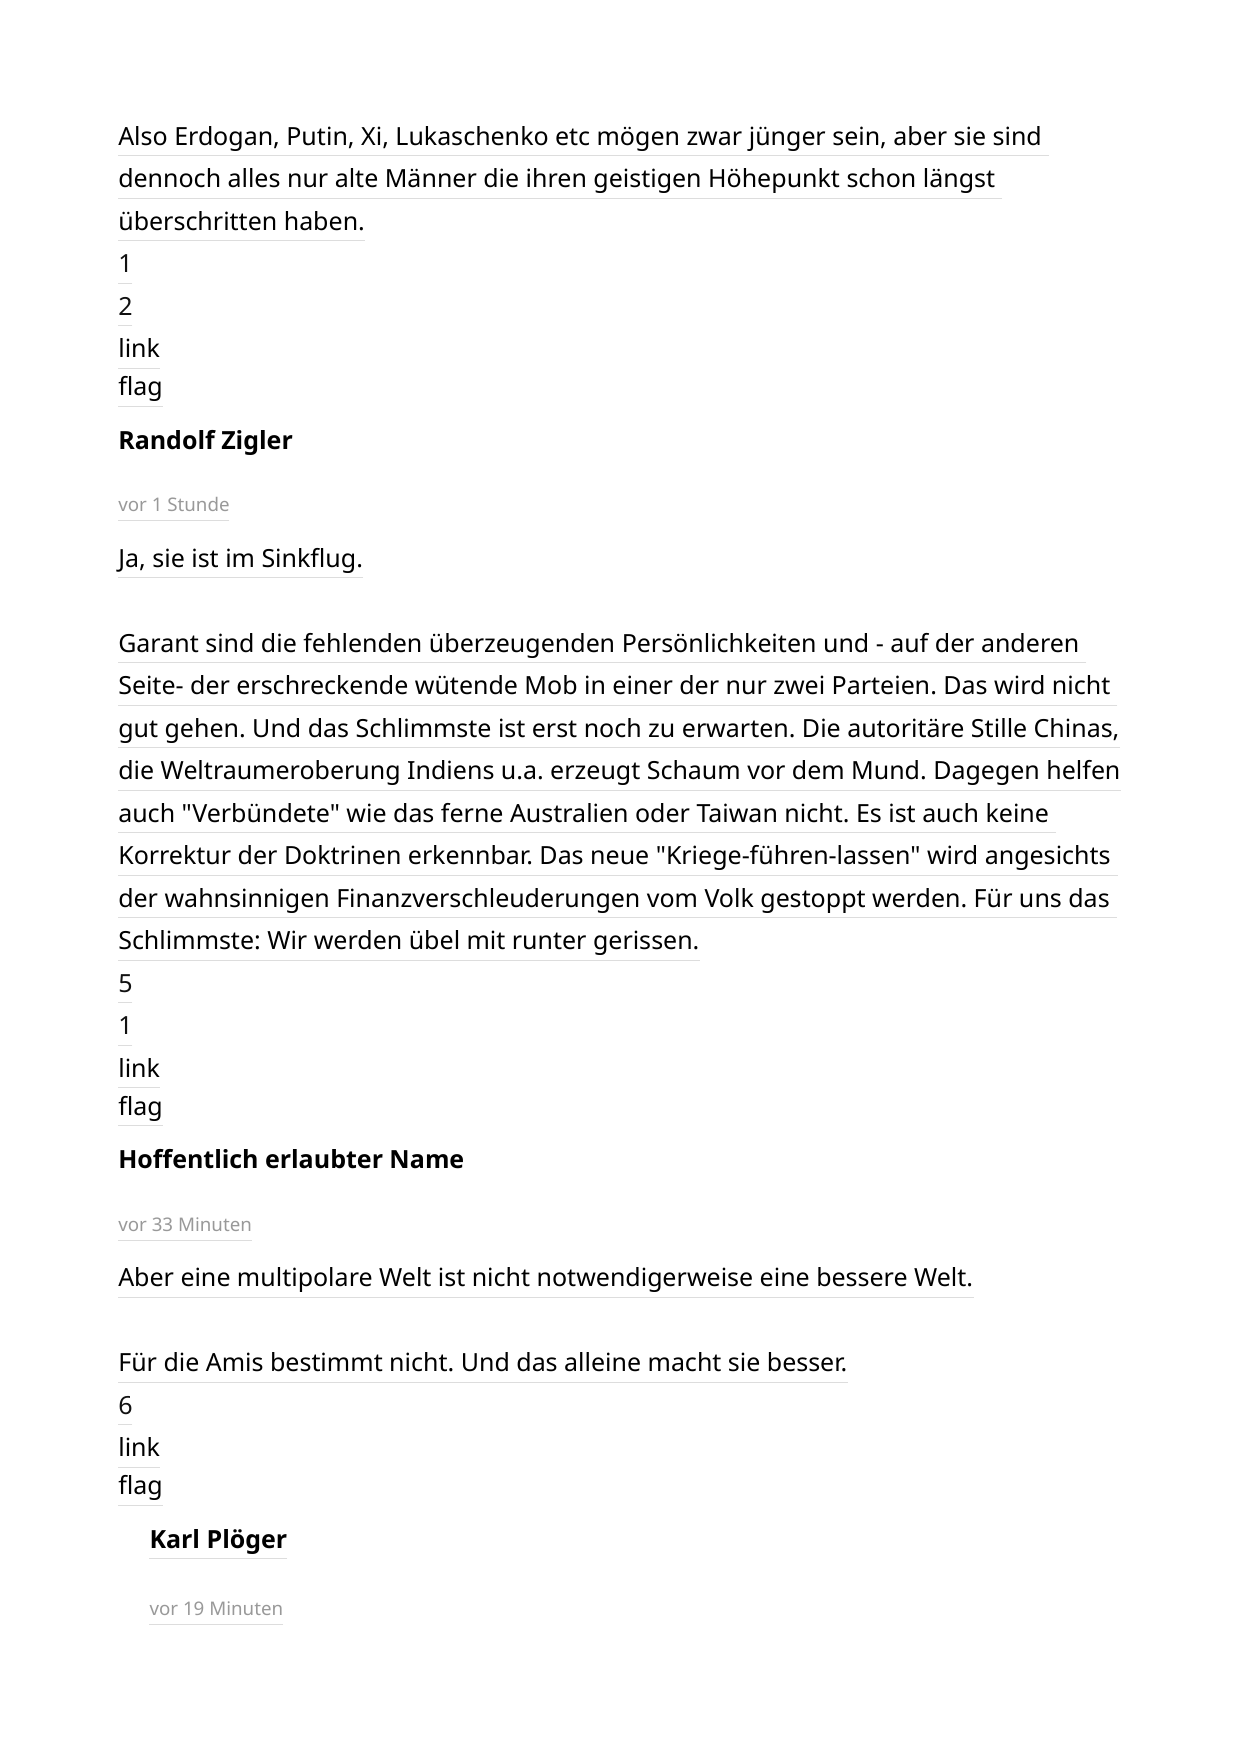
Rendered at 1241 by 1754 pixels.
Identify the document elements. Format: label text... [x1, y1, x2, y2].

text 1 [118, 1008, 1122, 1046]
text Also Erdogan, Putin, Xi, Lukaschenko etc mögen zwar jünger sein, aber sie sind dennoch alles nur alte Männer die ihren geistigen Höhepunkt schon längst überschritten haben. [118, 118, 1122, 241]
text 5 [118, 965, 1122, 1003]
text 2 [118, 288, 1122, 326]
text link [118, 1050, 1122, 1088]
text Randolf Zigler [118, 422, 1122, 456]
text Aber eine multipolare Welt ist nicht notwendigerweise eine bessere Welt. Für die Amis bestimmt nicht. Und das alleine macht sie besser. [118, 1260, 1122, 1383]
text flag [118, 369, 1122, 407]
text link [118, 1430, 1122, 1468]
text flag [118, 1088, 1122, 1126]
text Karl Plöger [149, 1521, 1122, 1559]
text 6 [118, 1387, 1122, 1425]
text Ja, sie ist im Sinkflug. Garant sind die fehlenden überzeugenden Persönlichkeiten und - auf der anderen Seite- der erschreckende wütende Mob in einer der nur zwei Parteien. Das wird nicht gut gehen. Und das Schlimmste ist erst noch zu erwarten. Die autoritäre Stille Chinas, die Weltraumeroberung Indiens u.a. erzeugt Schaum vor dem Mund. Dagegen helfen auch "Verbündete" wie das ferne Australien oder Taiwan nicht. Es ist auch keine Korrektur der Doktrinen erkennbar. Das neue "Kriege-führen-lassen" wird angesichts der wahnsinnigen Finanzverschleuderungen vom Volk gestoppt werden. Für uns das Schlimmste: Wir werden übel mit runter gerissen. [118, 540, 1122, 961]
text 1 [118, 246, 1122, 284]
text vor 33 Minuten [118, 1211, 1117, 1241]
text link [118, 331, 1122, 369]
text vor 19 Minuten [149, 1595, 1117, 1625]
text vor 1 Stunde [118, 492, 1117, 521]
text Hoffentlich erlaubter Name [118, 1142, 1122, 1176]
text flag [118, 1468, 1122, 1506]
